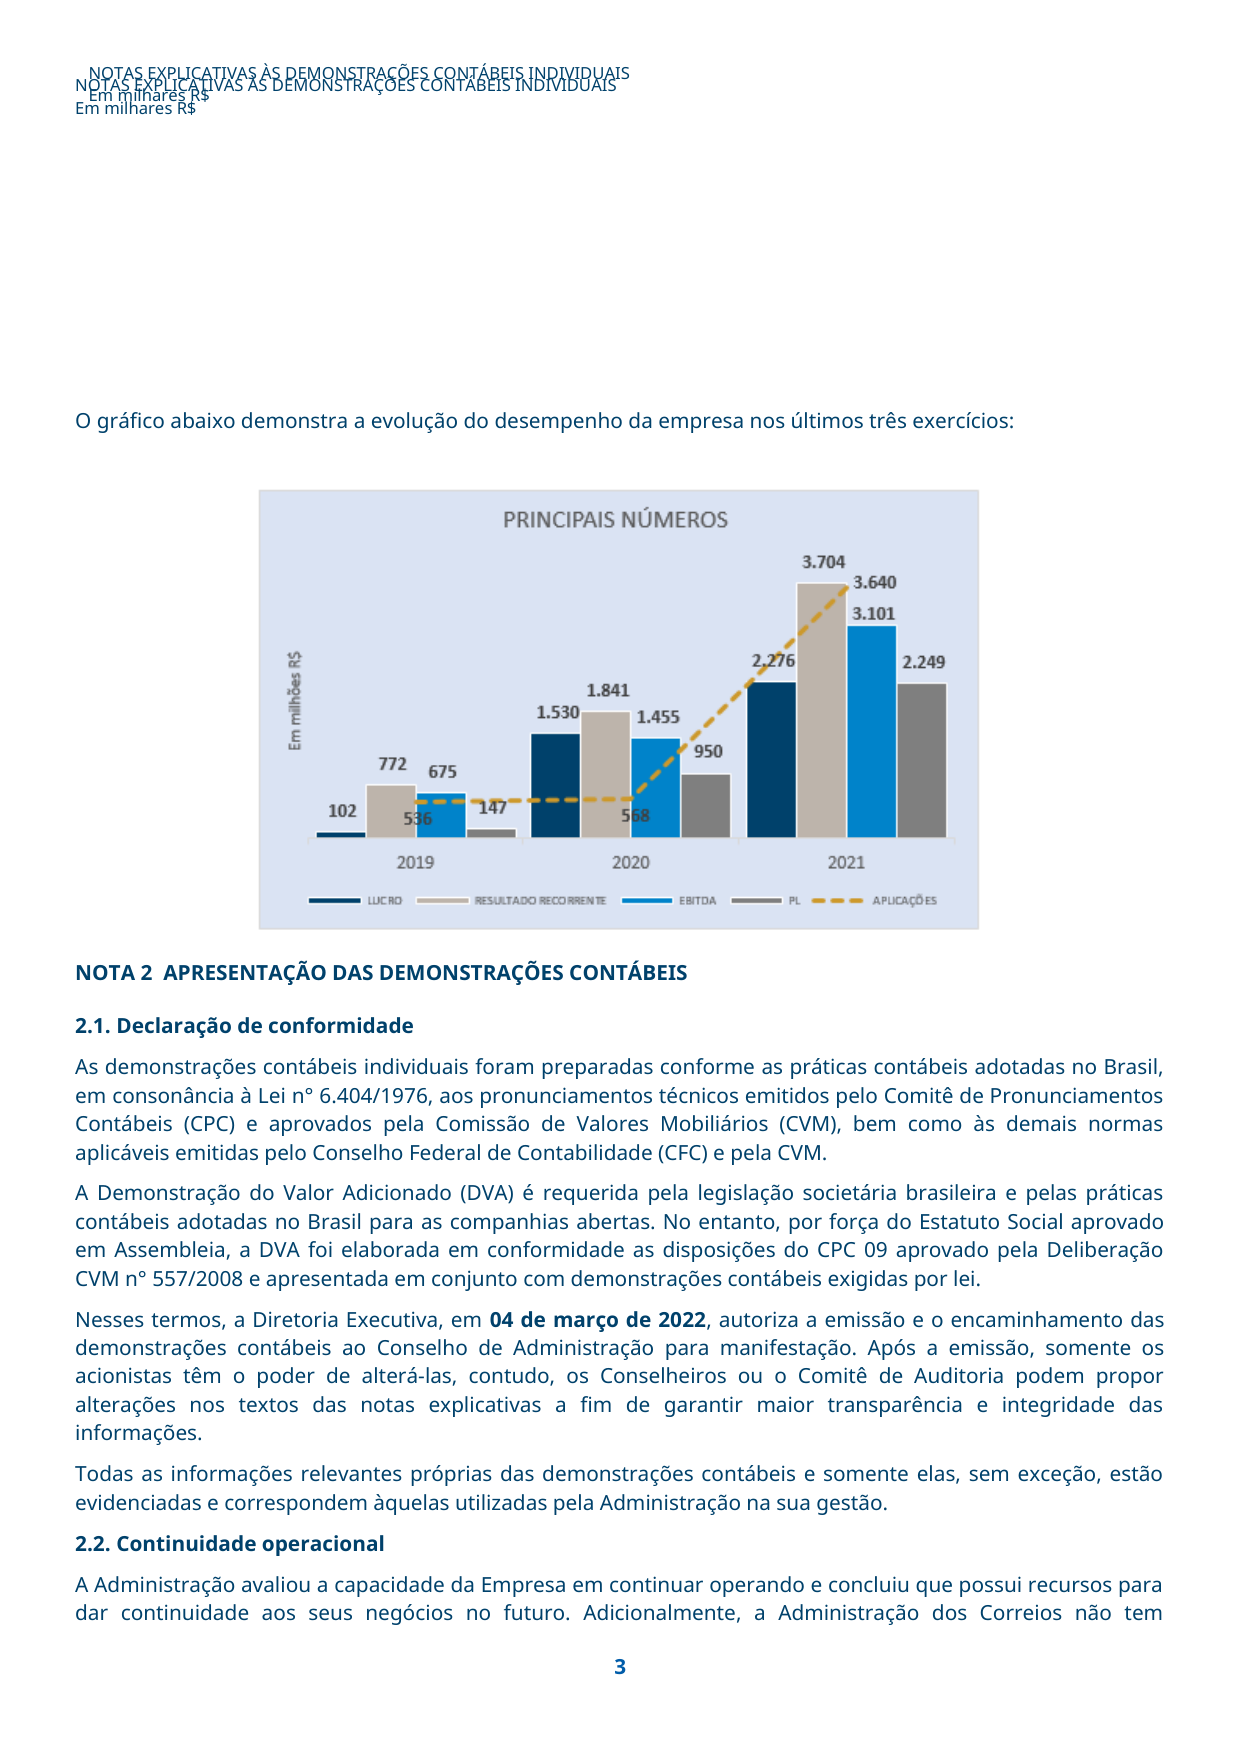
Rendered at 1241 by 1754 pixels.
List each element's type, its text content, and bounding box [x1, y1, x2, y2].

text Nesses termos, a Diretoria Executiva, em 04 de março de 2022, autoriza a emissão e o encaminhamento das demonstrações contábeis ao Conselho de Administração para manifestação. Após a emissão, somente os acionistas têm o poder de alterá-las, contudo, os Conselheiros ou o Comitê de Auditoria podem propor alterações nos textos das notas explicativas a fim de garantir maior transparência e integridade das informações. [75, 1305, 1165, 1447]
text As demonstrações contábeis individuais foram preparadas conforme as práticas contábeis adotadas no Brasil, em consonância à Lei n° 6.404/1976, aos pronunciamentos técnicos emitidos pelo Comitê de Pronunciamentos Contábeis (CPC) e aprovados pela Comissão de Valores Mobiliários (CVM), bem como às demais normas aplicáveis emitidas pelo Conselho Federal de Contabilidade (CFC) e pela CVM. [75, 1052, 1165, 1166]
picture [256, 487, 984, 933]
subtitle APRESENTAÇÃO DAS DEMONSTRAÇÕES CONTÁBEIS [75, 958, 1165, 986]
list Continuidade operacional [75, 1529, 1165, 1557]
text O gráfico abaixo demonstra a evolução do desempenho da empresa nos últimos três exercícios: [75, 406, 1165, 434]
list Declaração de conformidade [75, 1011, 1165, 1040]
text A Administração avaliou a capacidade da Empresa em continuar operando e concluiu que possui recursos para dar continuidade aos seus negócios no futuro. Adicionalmente, a Administração dos Correios não tem [75, 1570, 1165, 1627]
text A Demonstração do Valor Adicionado (DVA) é requerida pela legislação societária brasileira e pelas práticas contábeis adotadas no Brasil para as companhias abertas. No entanto, por força do Estatuto Social aprovado em Assembleia, a DVA foi elaborada em conformidade as disposições do CPC 09 aprovado pela Deliberação CVM n° 557/2008 e apresentada em conjunto com demonstrações contábeis exigidas por lei. [75, 1178, 1165, 1292]
text Todas as informações relevantes próprias das demonstrações contábeis e somente elas, sem exceção, estão evidenciadas e correspondem àquelas utilizadas pela Administração na sua gestão. [75, 1459, 1165, 1516]
